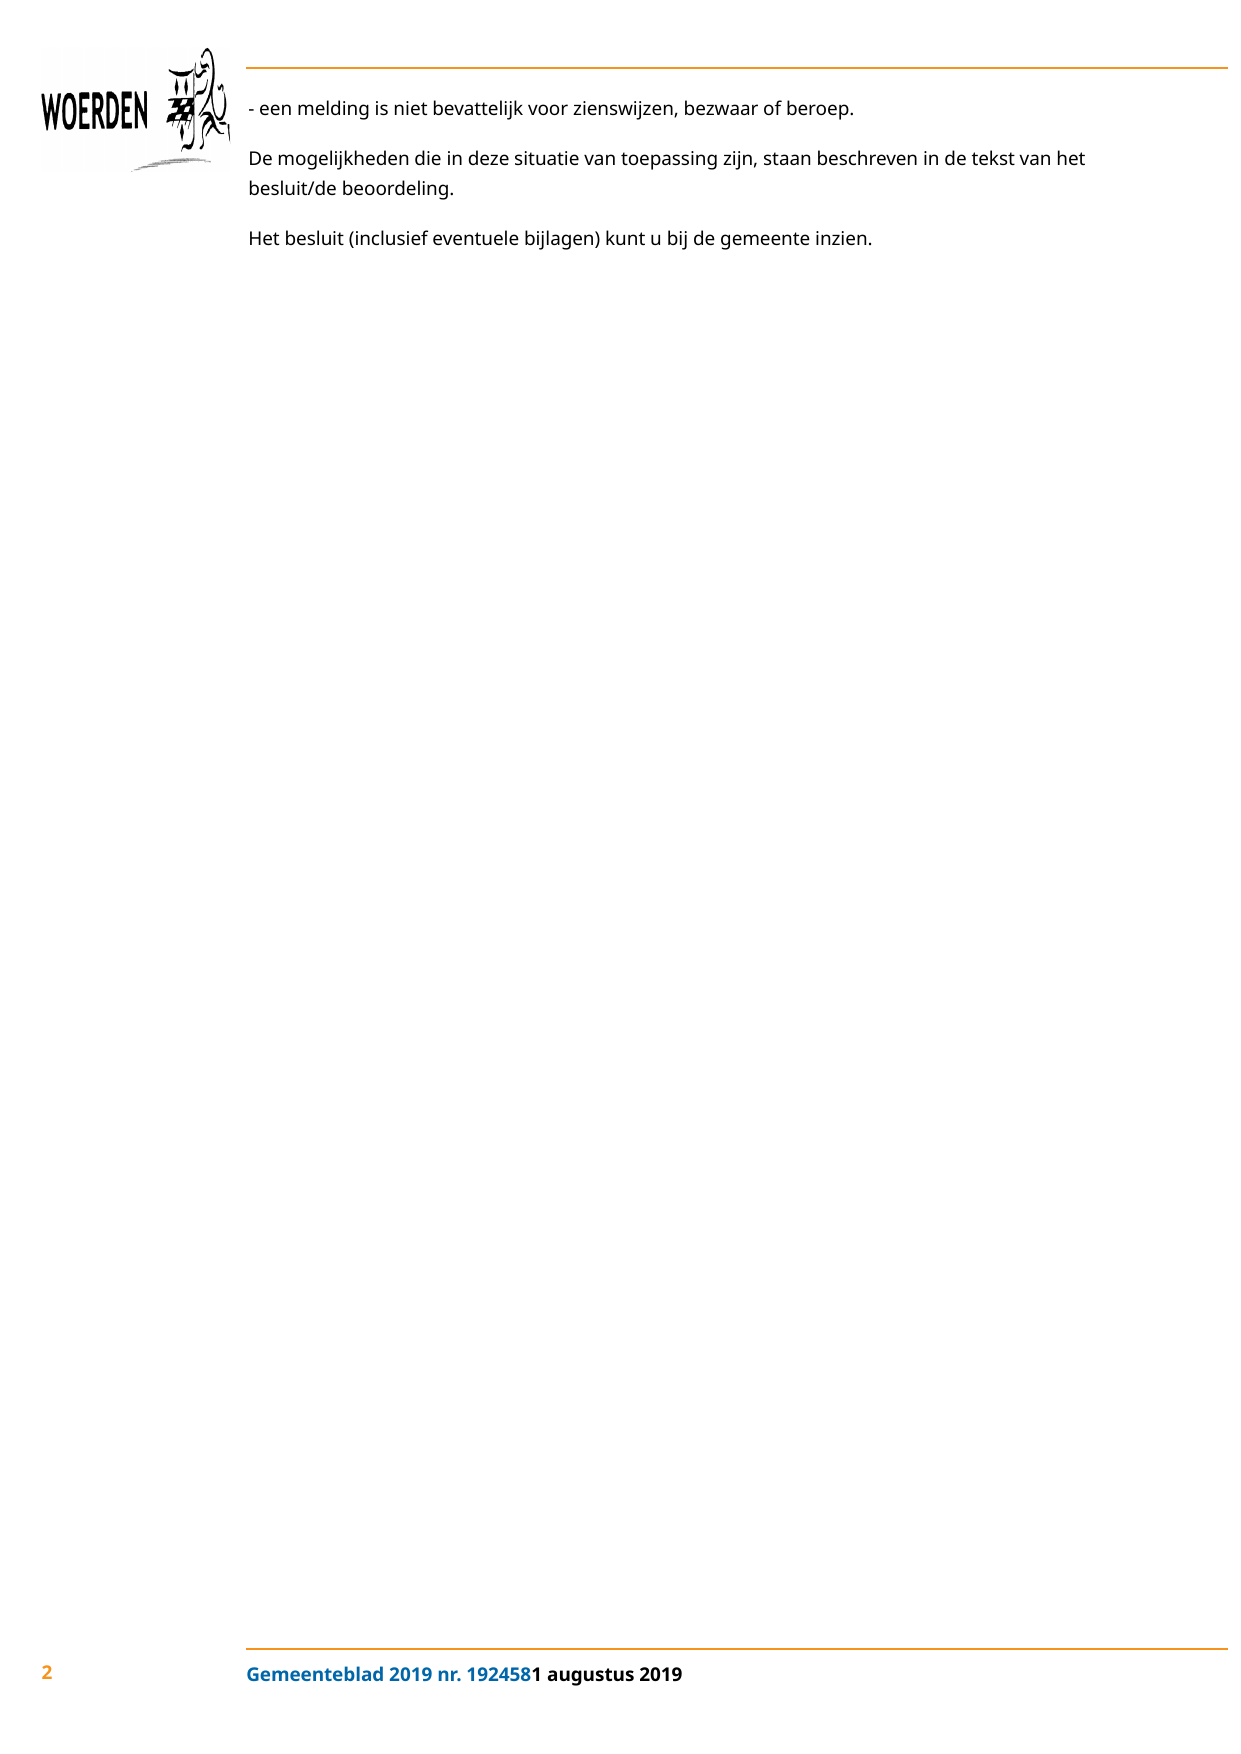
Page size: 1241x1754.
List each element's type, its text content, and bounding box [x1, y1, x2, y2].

text De mogelijkheden die in deze situatie van toepassing zijn, staan beschreven in de tekst van het besluit/de beoordeling. [248, 145, 1152, 201]
picture [41, 47, 231, 172]
text - een melding is niet bevattelijk voor zienswijzen, bezwaar of beroep. [248, 95, 1152, 121]
text Het besluit (inclusief eventuele bijlagen) kunt u bij de gemeente inzien. [248, 225, 1152, 251]
